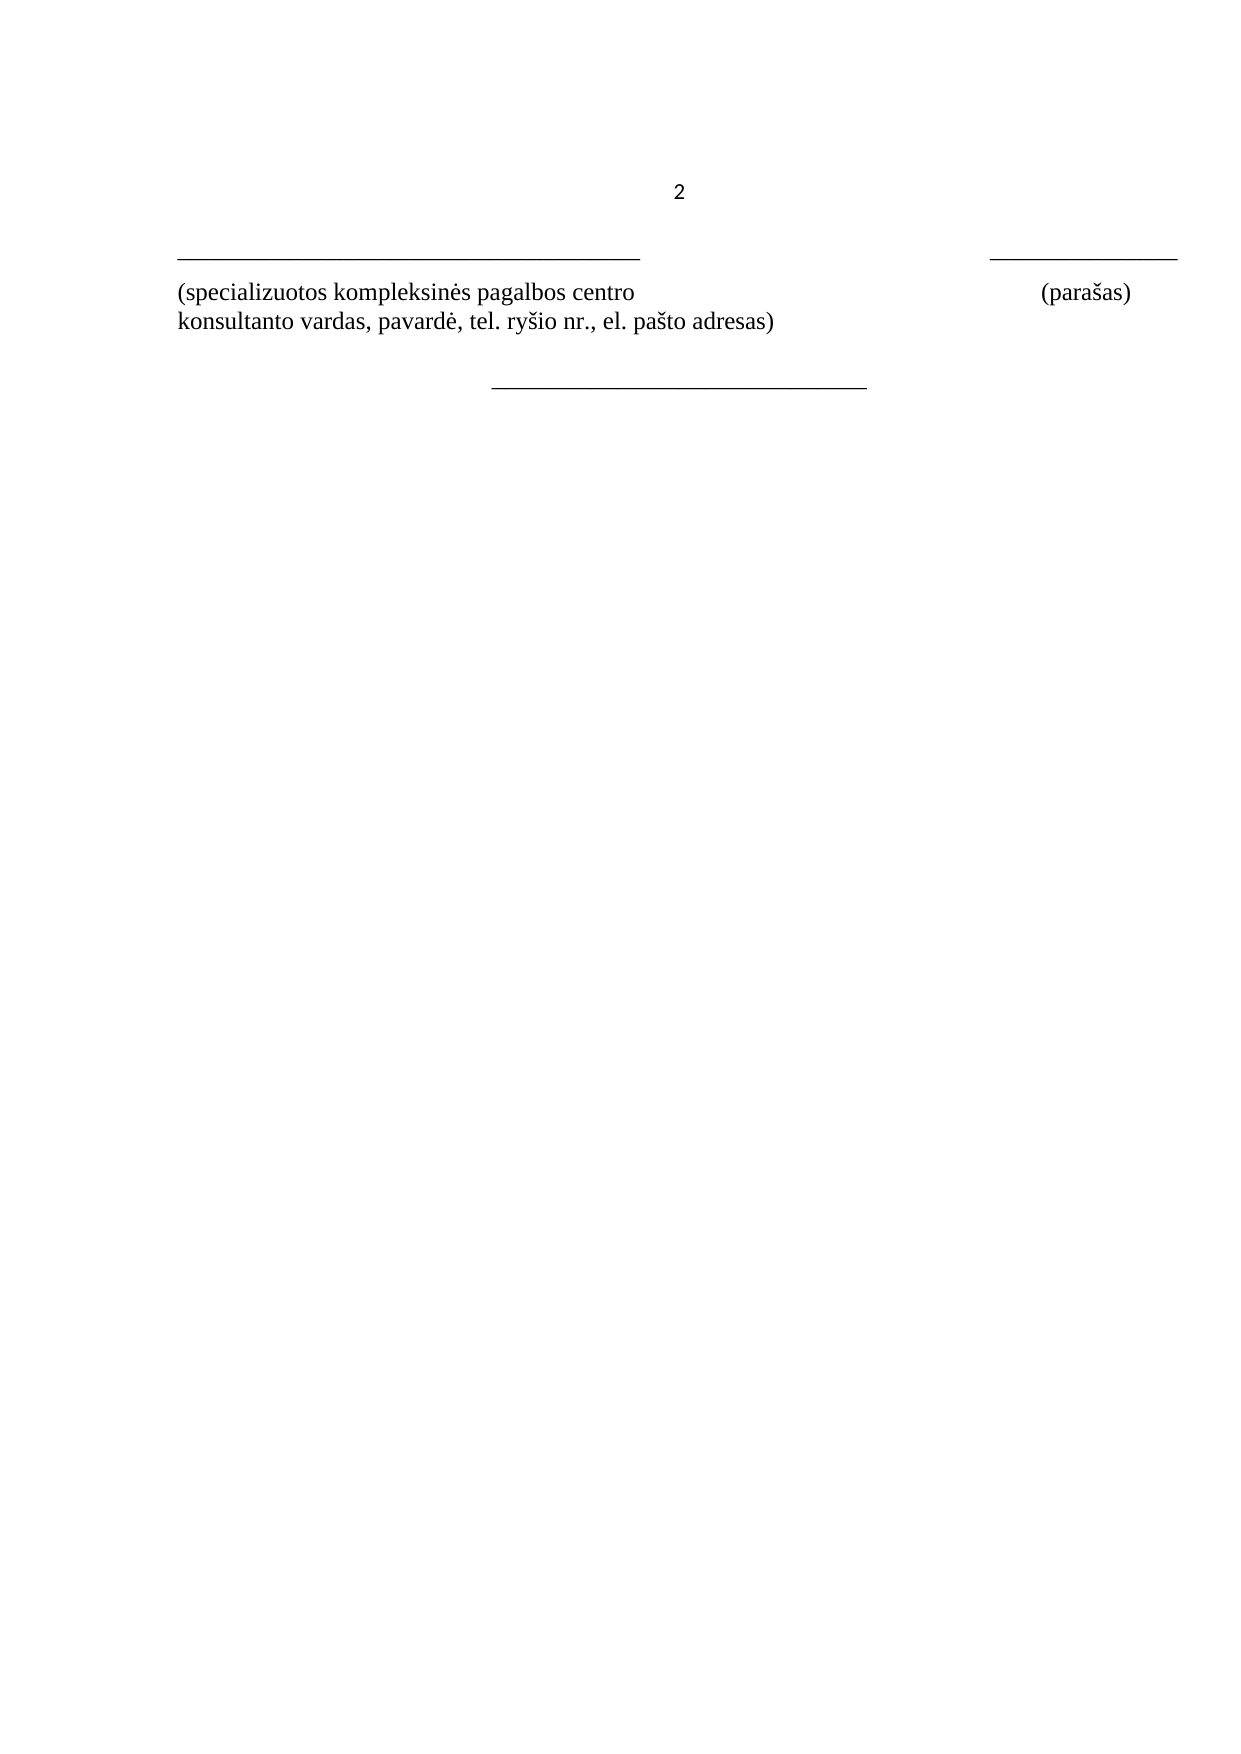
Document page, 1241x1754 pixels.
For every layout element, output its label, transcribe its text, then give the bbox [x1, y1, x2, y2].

text ______________________________ [177, 363, 1181, 392]
text (specializuotos kompleksinės pagalbos centro (parašas) [177, 277, 1152, 306]
text konsultanto vardas, pavardė, tel. ryšio nr., el. pašto adresas) [177, 306, 1152, 334]
text _____________________________________ _______________ [177, 234, 1181, 263]
